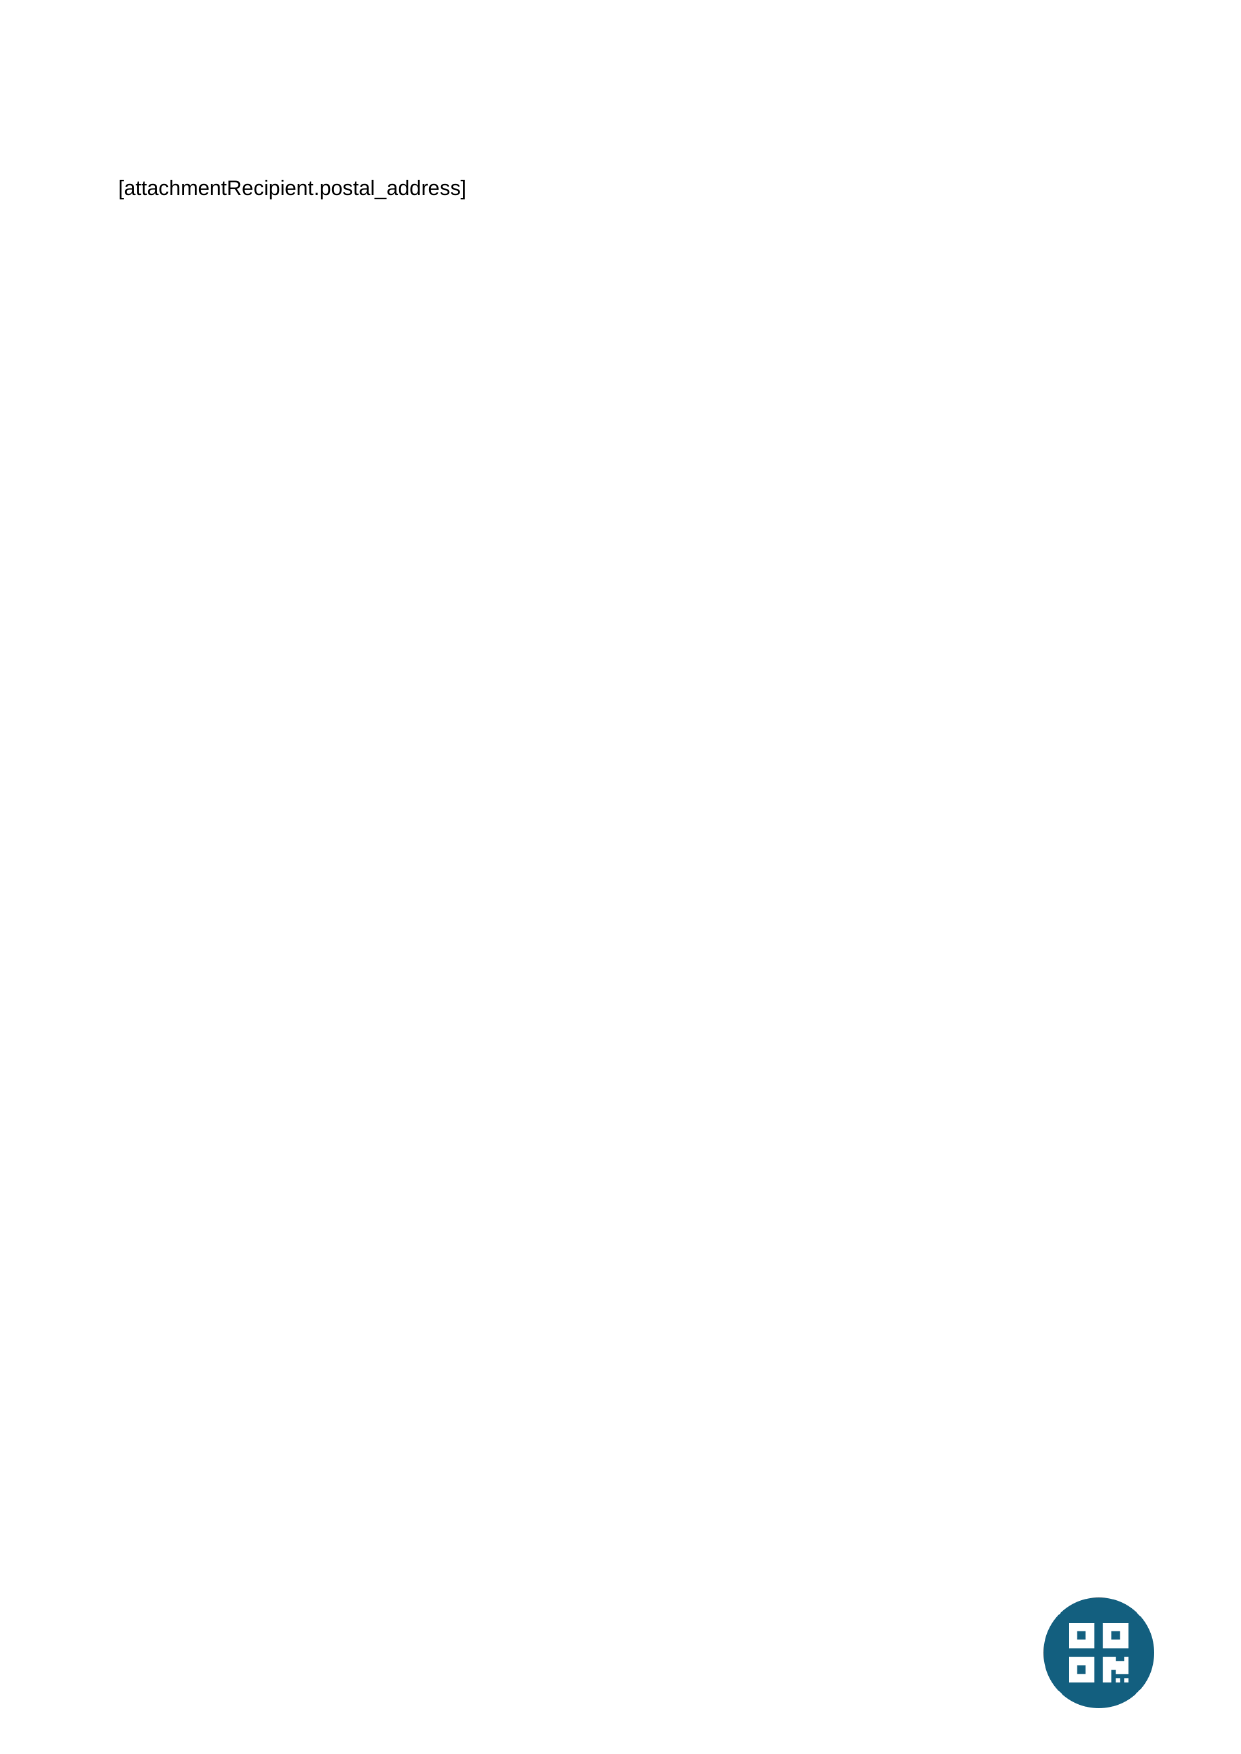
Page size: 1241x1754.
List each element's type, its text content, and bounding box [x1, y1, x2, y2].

picture [1031, 1585, 1166, 1720]
text [attachmentRecipient.postal_address] [118, 176, 1122, 199]
